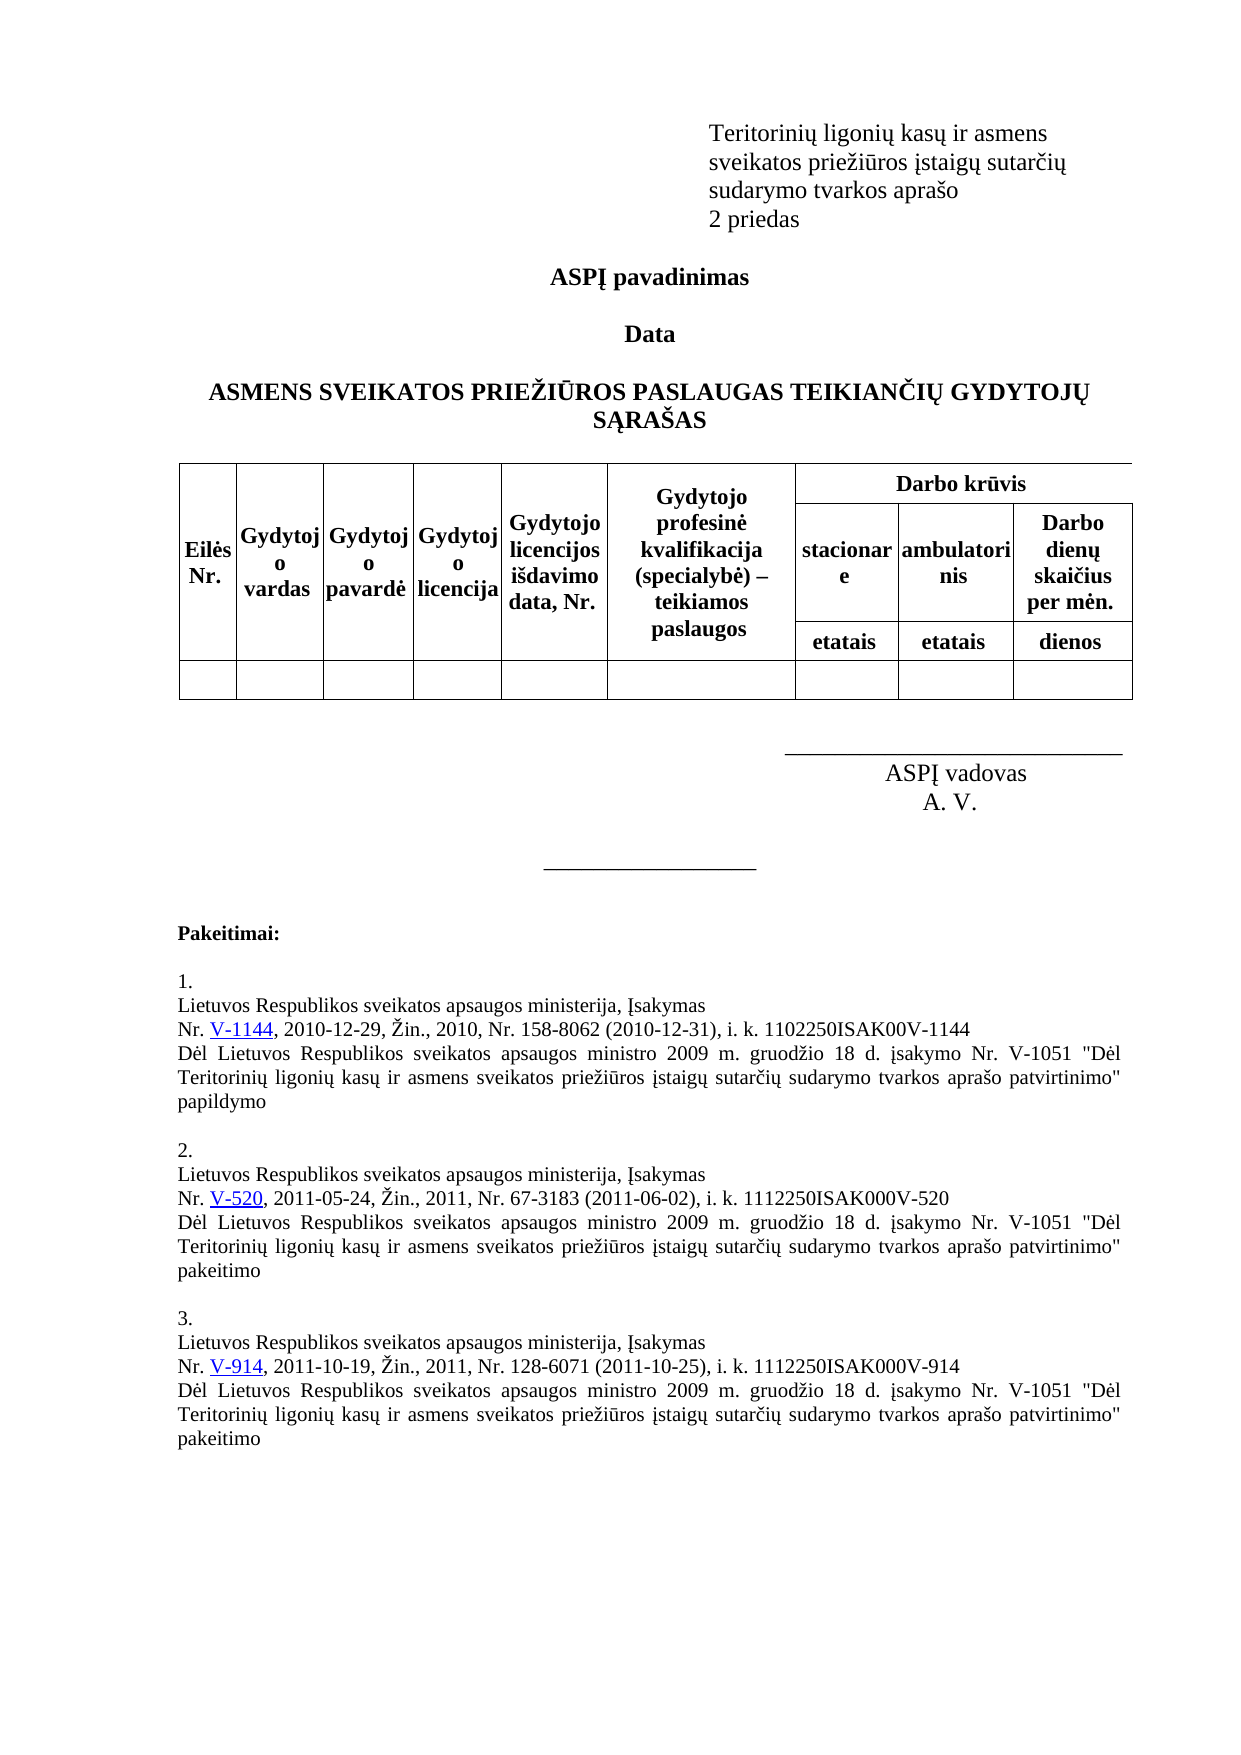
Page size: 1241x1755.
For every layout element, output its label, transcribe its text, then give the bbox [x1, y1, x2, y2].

text Nr. V-520, 2011-05-24, Žin., 2011, Nr. 67-3183 (2011-06-02), i. k. 1112250ISAK000V-520 [177, 1186, 1122, 1210]
table_cell [414, 661, 501, 699]
text _________________ [177, 844, 1122, 873]
text A. V. [777, 787, 1122, 815]
table_cell [502, 661, 607, 699]
table_header Darbo krūvis [796, 464, 1132, 502]
table_cell [796, 661, 898, 699]
table_header Gydytojo vardas [237, 464, 323, 660]
text sudarymo tvarkos aprašo [177, 176, 1122, 204]
text 3. [177, 1306, 1122, 1330]
text Lietuvos Respublikos sveikatos apsaugos ministerija, Įsakymas [177, 1162, 1122, 1186]
table_cell stacionare [796, 504, 898, 621]
text ASMENS SVEIKATOS PRIEŽIŪROS PASLAUGAS TEIKIANČIŲ GYDYTOJŲ SĄRAŠAS [177, 377, 1122, 434]
text Dėl Lietuvos Respublikos sveikatos apsaugos ministro 2009 m. gruodžio 18 d. įsakymo Nr. V-1051 "Dėl Teritorinių ligonių kasų ir asmens sveikatos priežiūros įstaigų sutarčių sudarymo tvarkos aprašo patvirtinimo" papildymo [177, 1041, 1122, 1113]
text 2. [177, 1137, 1122, 1162]
text Nr. V-1144, 2010-12-29, Žin., 2010, Nr. 158-8062 (2010-12-31), i. k. 1102250ISAK00V-1144 [177, 1017, 1122, 1041]
table_cell [608, 661, 795, 699]
table_header Eilės Nr. [180, 464, 236, 660]
table_cell ambulatorinis [899, 504, 1013, 621]
text 1. [177, 969, 1122, 993]
text Lietuvos Respublikos sveikatos apsaugos ministerija, Įsakymas [177, 1330, 1122, 1354]
text ASPĮ pavadinimas [177, 262, 1122, 291]
table_cell [180, 661, 236, 699]
text Dėl Lietuvos Respublikos sveikatos apsaugos ministro 2009 m. gruodžio 18 d. įsakymo Nr. V-1051 "Dėl Teritorinių ligonių kasų ir asmens sveikatos priežiūros įstaigų sutarčių sudarymo tvarkos aprašo patvirtinimo" pakeitimo [177, 1378, 1122, 1450]
table_cell [899, 661, 1013, 699]
text ___________________________ [177, 729, 1122, 758]
text ASPĮ vadovas [790, 758, 1122, 787]
table_header Gydytojo pavardė [324, 464, 413, 660]
text Dėl Lietuvos Respublikos sveikatos apsaugos ministro 2009 m. gruodžio 18 d. įsakymo Nr. V-1051 "Dėl Teritorinių ligonių kasų ir asmens sveikatos priežiūros įstaigų sutarčių sudarymo tvarkos aprašo patvirtinimo" pakeitimo [177, 1210, 1122, 1282]
table_cell [237, 661, 323, 699]
text 2 priedas [177, 204, 1122, 233]
table_cell [1014, 661, 1132, 699]
table_cell Darbo dienų skaičius per mėn. [1014, 504, 1132, 621]
table_cell [324, 661, 413, 699]
table_cell dienos [1014, 622, 1132, 660]
table_cell etatais [899, 622, 1013, 660]
table_header Gydytojo licencija [414, 464, 501, 660]
text Teritorinių ligonių kasų ir asmens [709, 118, 1122, 147]
text Data [177, 319, 1122, 348]
text sveikatos priežiūros įstaigų sutarčių [177, 147, 1122, 176]
text Nr. V-914, 2011-10-19, Žin., 2011, Nr. 128-6071 (2011-10-25), i. k. 1112250ISAK000V-914 [177, 1354, 1122, 1378]
text Pakeitimai: [177, 921, 1122, 945]
table_cell etatais [796, 622, 898, 660]
table_header Gydytojo licencijos išdavimo data, Nr. [502, 464, 607, 660]
text Lietuvos Respublikos sveikatos apsaugos ministerija, Įsakymas [177, 993, 1122, 1017]
table_header Gydytojo profesinė kvalifikacija (specialybė) – teikiamos paslaugos [608, 464, 795, 660]
